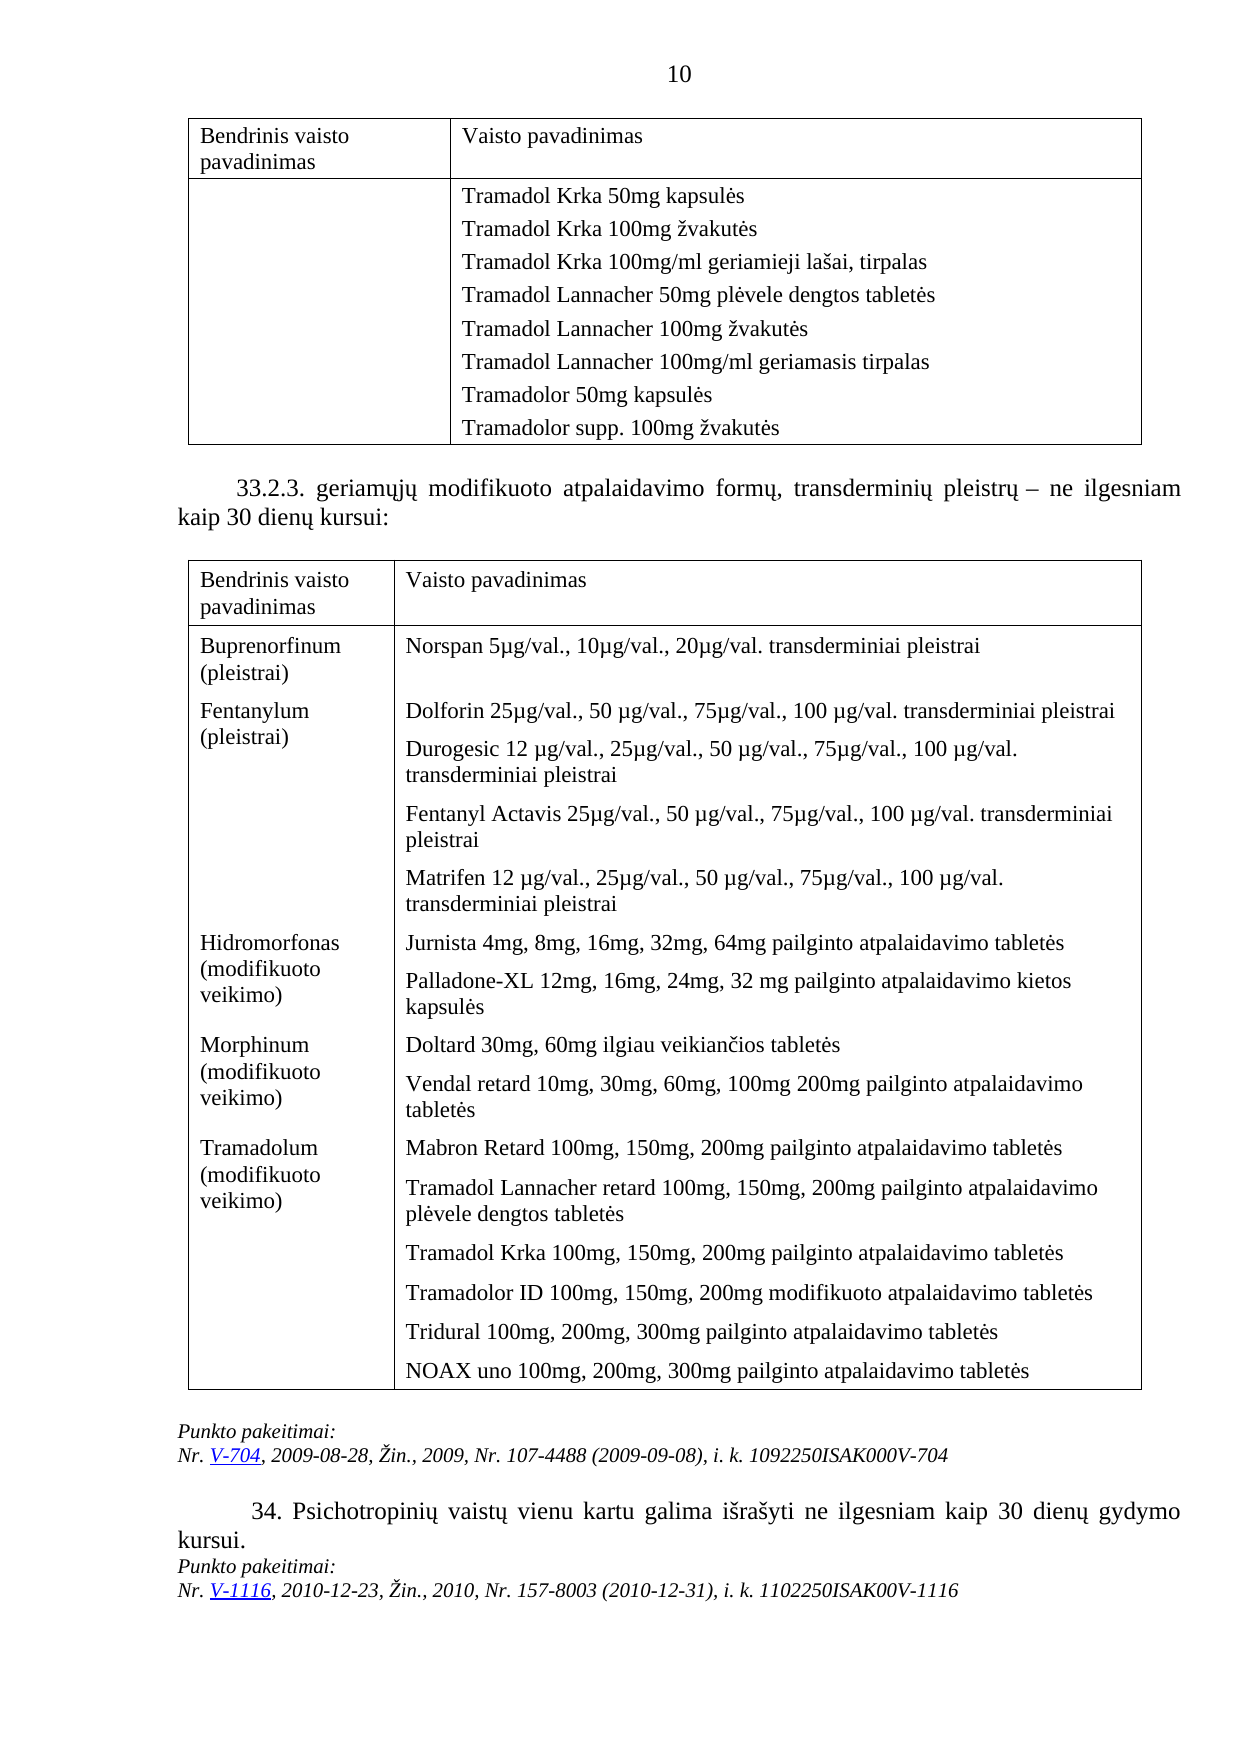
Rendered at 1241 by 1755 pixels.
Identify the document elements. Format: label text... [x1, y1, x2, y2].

text Nr. V-704, 2009-08-28, Žin., 2009, Nr. 107-4488 (2009-09-08), i. k. 1092250ISAK000V-704 [177, 1443, 1181, 1467]
table_header Bendrinis vaisto pavadinimas [189, 119, 450, 178]
table_header Vaisto pavadinimas [451, 119, 1141, 178]
table_cell Tramadolor ID 100mg, 150mg, 200mg modifikuoto atpalaidavimo tabletės [395, 1272, 1141, 1311]
table_cell Tramadol Krka 100mg/ml geriamieji lašai, tirpalas [451, 244, 1141, 277]
table_cell Tramadolum (modifikuoto veikimo) [189, 1129, 394, 1389]
table_cell Mabron Retard 100mg, 150mg, 200mg pailginto atpalaidavimo tabletės [395, 1129, 1141, 1167]
table_cell Norspan 5µg/val., 10µg/val., 20µg/val. transderminiai pleistrai [395, 626, 1141, 691]
text Nr. V-1116, 2010-12-23, Žin., 2010, Nr. 157-8003 (2010-12-31), i. k. 1102250ISAK00V-1116 [177, 1578, 1181, 1602]
table_header Bendrinis vaisto pavadinimas [189, 561, 394, 625]
table_cell Fentanyl Actavis 25µg/val., 50 µg/val., 75µg/val., 100 µg/val. transderminiai pleistrai [395, 794, 1141, 858]
text 33.2.3. geriamųjų modifikuoto atpalaidavimo formų, transderminių pleistrų – ne ilgesniam kaip 30 dienų kursui: [177, 473, 1181, 531]
text Punkto pakeitimai: [177, 1419, 1181, 1443]
table_cell Durogesic 12 µg/val., 25µg/val., 50 µg/val., 75µg/val., 100 µg/val. transderminiai pleistrai [395, 729, 1141, 794]
table_cell Tramadol Lannacher retard 100mg, 150mg, 200mg pailginto atpalaidavimo plėvele dengtos tabletės [395, 1167, 1141, 1232]
table_cell Tramadol Krka 100mg, 150mg, 200mg pailginto atpalaidavimo tabletės [395, 1232, 1141, 1272]
table_cell Tramadolor 50mg kapsulės [451, 377, 1141, 410]
table_cell Tramadol Krka 50mg kapsulės [451, 179, 1141, 211]
table_cell Tramadol Lannacher 100mg žvakutės [451, 311, 1141, 344]
table_cell Matrifen 12 µg/val., 25µg/val., 50 µg/val., 75µg/val., 100 µg/val. transderminiai pleistrai [395, 858, 1141, 923]
table_cell Jurnista 4mg, 8mg, 16mg, 32mg, 64mg pailginto atpalaidavimo tabletės [395, 923, 1141, 961]
table_cell Morphinum (modifikuoto veikimo) [189, 1026, 394, 1128]
table_header Vaisto pavadinimas [395, 561, 1141, 625]
table_cell Dolforin 25µg/val., 50 µg/val., 75µg/val., 100 µg/val. transderminiai pleistrai [395, 691, 1141, 729]
table_cell Palladone-XL 12mg, 16mg, 24mg, 32 mg pailginto atpalaidavimo kietos kapsulės [395, 961, 1141, 1026]
table_cell Tramadolor supp. 100mg žvakutės [451, 410, 1141, 443]
table_cell [189, 179, 450, 443]
table_cell Vendal retard 10mg, 30mg, 60mg, 100mg 200mg pailginto atpalaidavimo tabletės [395, 1064, 1141, 1128]
text 34. Psichotropinių vaistų vienu kartu galima išrašyti ne ilgesniam kaip 30 dienų gydymo kursui. [177, 1496, 1181, 1553]
table_cell NOAX uno 100mg, 200mg, 300mg pailginto atpalaidavimo tabletės [395, 1350, 1141, 1389]
table_cell Tramadol Lannacher 100mg/ml geriamasis tirpalas [451, 344, 1141, 377]
table_cell Fentanylum (pleistrai) [189, 691, 394, 923]
table_cell Hidromorfonas (modifikuoto veikimo) [189, 923, 394, 1026]
table_cell Doltard 30mg, 60mg ilgiau veikiančios tabletės [395, 1026, 1141, 1064]
table_cell Tridural 100mg, 200mg, 300mg pailginto atpalaidavimo tabletės [395, 1311, 1141, 1350]
text Punkto pakeitimai: [177, 1553, 1181, 1578]
table_cell Tramadol Krka 100mg žvakutės [451, 211, 1141, 244]
table_cell Buprenorfinum (pleistrai) [189, 626, 394, 691]
table_cell Tramadol Lannacher 50mg plėvele dengtos tabletės [451, 278, 1141, 311]
